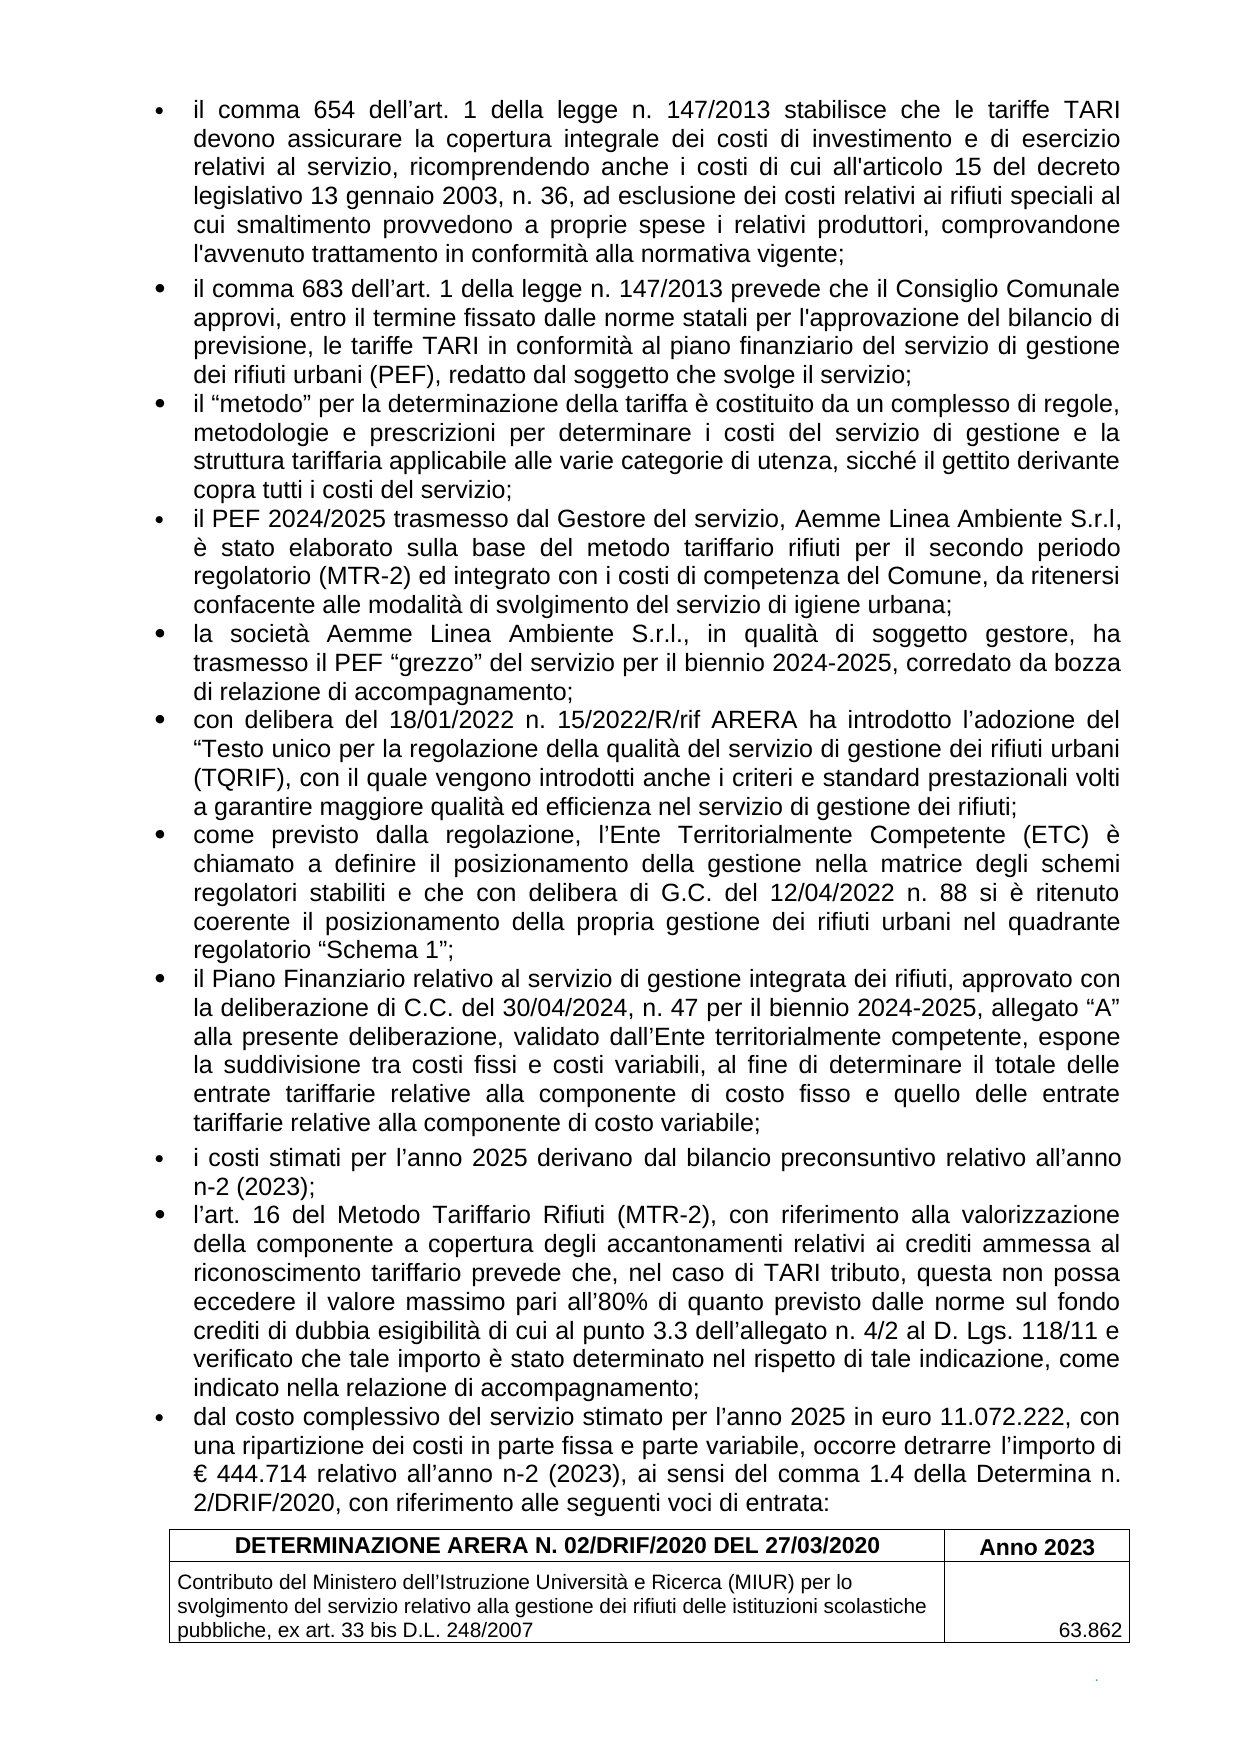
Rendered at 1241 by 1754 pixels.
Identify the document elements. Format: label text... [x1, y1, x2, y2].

table_cell 63.862 [945, 1562, 1129, 1642]
list il PEF 2024/2025 trasmesso dal Gestore del servizio, Aemme Linea Ambiente S.r.l, è stato elaborato sulla base del metodo tariffario rifiuti per il secondo periodo regolatorio (MTR-2) ed integrato con i costi di competenza del Comune, da ritenersi confacente alle modalità di svolgimento del servizio di igiene urbana; [156, 504, 1122, 619]
list il comma 654 dell’art. 1 della legge n. 147/2013 stabilisce che le tariffe TARI devono assicurare la copertura integrale dei costi di investimento e di esercizio relativi al servizio, ricomprendendo anche i costi di cui all'articolo 15 del decreto legislativo 13 gennaio 2003, n. 36, ad esclusione dei costi relativi ai rifiuti speciali al cui smaltimento provvedono a proprie spese i relativi produttori, comprovandone l'avvenuto trattamento in conformità alla normativa vigente; [156, 95, 1122, 267]
list il Piano Finanziario relativo al servizio di gestione integrata dei rifiuti, approvato con la deliberazione di C.C. del 30/04/2024, n. 47 per il biennio 2024-2025, allegato “A” alla presente deliberazione, validato dall’Ente territorialmente competente, espone la suddivisione tra costi fissi e costi variabili, al fine di determinare il totale delle entrate tariffarie relative alla componente di costo fisso e quello delle entrate tariffarie relative alla componente di costo variabile; [156, 964, 1122, 1137]
table_header DETERMINAZIONE ARERA N. 02/DRIF/2020 DEL 27/03/2020 [170, 1530, 944, 1561]
list l’art. 16 del Metodo Tariffario Rifiuti (MTR-2), con riferimento alla valorizzazione della componente a copertura degli accantonamenti relativi ai crediti ammessa al riconoscimento tariffario prevede che, nel caso di TARI tributo, questa non possa eccedere il valore massimo pari all’80% di quanto previsto dalle norme sul fondo crediti di dubbia esigibilità di cui al punto 3.3 dell’allegato n. 4/2 al D. Lgs. 118/11 e verificato che tale importo è stato determinato nel rispetto di tale indicazione, come indicato nella relazione di accompagnamento; [156, 1201, 1122, 1402]
list i costi stimati per l’anno 2025 derivano dal bilancio preconsuntivo relativo all’anno n-2 (2023); [156, 1143, 1122, 1201]
list il comma 683 dell’art. 1 della legge n. 147/2013 prevede che il Consiglio Comunale approvi, entro il termine fissato dalle norme statali per l'approvazione del bilancio di previsione, le tariffe TARI in conformità al piano finanziario del servizio di gestione dei rifiuti urbani (PEF), redatto dal soggetto che svolge il servizio; [156, 274, 1122, 389]
table_cell Contributo del Ministero dell’Istruzione Università e Ricerca (MIUR) per lo svolgimento del servizio relativo alla gestione dei rifiuti delle istituzioni scolastiche pubbliche, ex art. 33 bis D.L. 248/2007 [170, 1562, 944, 1642]
list la società Aemme Linea Ambiente S.r.l., in qualità di soggetto gestore, ha trasmesso il PEF “grezzo” del servizio per il biennio 2024-2025, corredato da bozza di relazione di accompagnamento; [156, 619, 1122, 705]
list dal costo complessivo del servizio stimato per l’anno 2025 in euro 11.072.222, con una ripartizione dei costi in parte fissa e parte variabile, occorre detrarre l’importo di € 444.714 relativo all’anno n-2 (2023), ai sensi del comma 1.4 della Determina n. 2/DRIF/2020, con riferimento alle seguenti voci di entrata: [156, 1402, 1122, 1517]
list con delibera del 18/01/2022 n. 15/2022/R/rif ARERA ha introdotto l’adozione del “Testo unico per la regolazione della qualità del servizio di gestione dei rifiuti urbani (TQRIF), con il quale vengono introdotti anche i criteri e standard prestazionali volti a garantire maggiore qualità ed efficienza nel servizio di gestione dei rifiuti; [156, 705, 1122, 820]
list il “metodo” per la determinazione della tariffa è costituito da un complesso di regole, metodologie e prescrizioni per determinare i costi del servizio di gestione e la struttura tariffaria applicabile alle varie categorie di utenza, sicché il gettito derivante copra tutti i costi del servizio; [156, 389, 1122, 504]
table_header Anno 2023 [945, 1530, 1129, 1561]
list come previsto dalla regolazione, l’Ente Territorialmente Competente (ETC) è chiamato a definire il posizionamento della gestione nella matrice degli schemi regolatori stabiliti e che con delibera di G.C. del 12/04/2022 n. 88 si è ritenuto coerente il posizionamento della propria gestione dei rifiuti urbani nel quadrante regolatorio “Schema 1”; [156, 820, 1122, 964]
